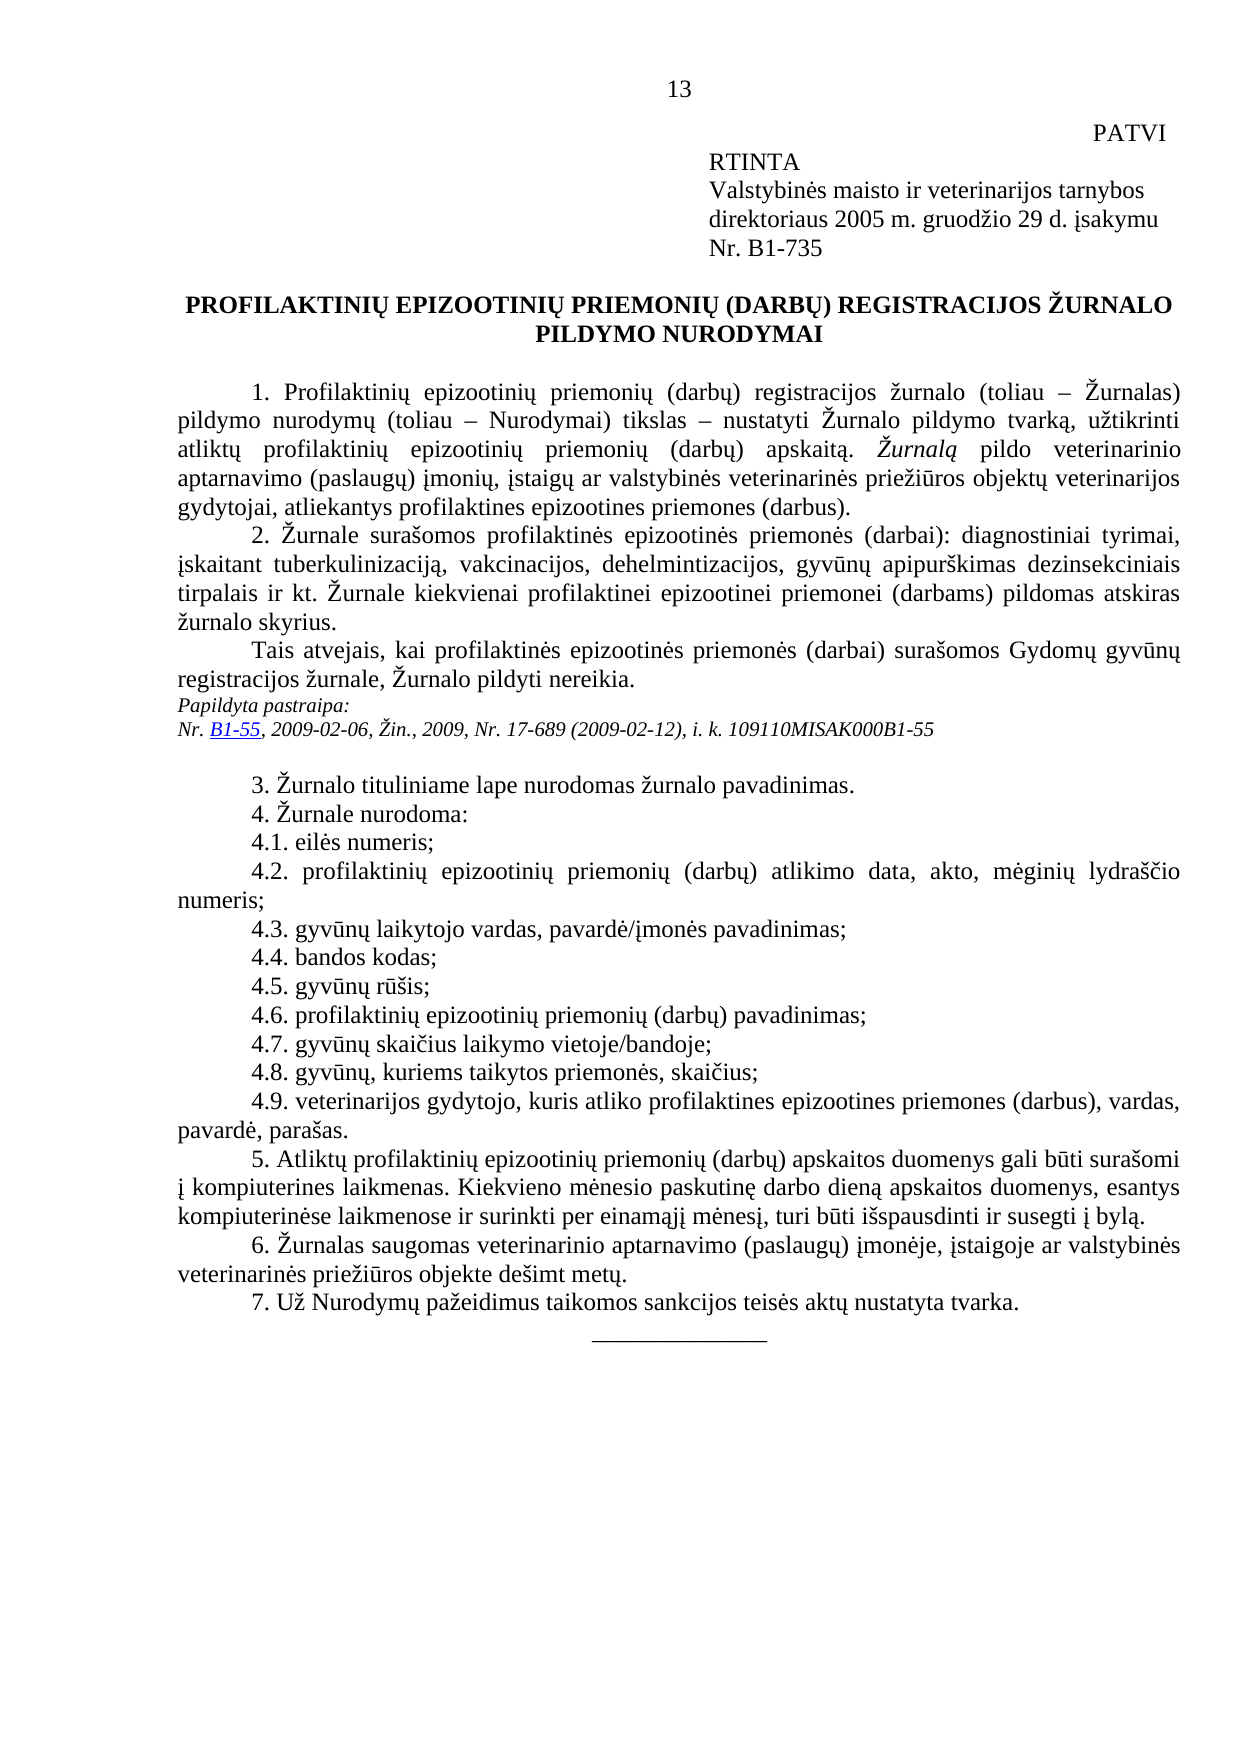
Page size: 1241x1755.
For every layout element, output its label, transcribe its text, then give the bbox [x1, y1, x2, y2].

text 4.5. gyvūnų rūšis; [177, 971, 1181, 1000]
text ______________ [177, 1316, 1181, 1345]
text 3. Žurnalo tituliniame lape nurodomas žurnalo pavadinimas. [177, 770, 1181, 799]
text PATVIRTINTA [709, 118, 1181, 176]
text 4.1. eilės numeris; [177, 827, 1181, 856]
text 4.9. veterinarijos gydytojo, kuris atliko profilaktines epizootines priemones (darbus), vardas, pavardė, parašas. [177, 1086, 1181, 1144]
text Papildyta pastraipa: [177, 693, 1181, 717]
text Valstybinės maisto ir veterinarijos tarnybos [177, 176, 1181, 204]
text 4.8. gyvūnų, kuriems taikytos priemonės, skaičius; [177, 1057, 1181, 1086]
text 4.2. profilaktinių epizootinių priemonių (darbų) atlikimo data, akto, mėginių lydraščio numeris; [177, 856, 1181, 914]
text 4.6. profilaktinių epizootinių priemonių (darbų) pavadinimas; [177, 1000, 1181, 1029]
text 4.4. bandos kodas; [177, 942, 1181, 971]
text 6. Žurnalas saugomas veterinarinio aptarnavimo (paslaugų) įmonėje, įstaigoje ar valstybinės veterinarinės priežiūros objekte dešimt metų. [177, 1230, 1181, 1287]
text Nr. B1-735 [177, 233, 1181, 262]
text 4.3. gyvūnų laikytojo vardas, pavardė/įmonės pavadinimas; [177, 914, 1181, 942]
text 7. Už Nurodymų pažeidimus taikomos sankcijos teisės aktų nustatyta tvarka. [177, 1287, 1181, 1316]
text 4.7. gyvūnų skaičius laikymo vietoje/bandoje; [177, 1029, 1181, 1057]
text PROFILAKTINIŲ EPIZOOTINIŲ PRIEMONIŲ (DARBŲ) REGISTRACIJOS ŽURNALO PILDYMO NURODYMAI [177, 291, 1181, 348]
text 1. Profilaktinių epizootinių priemonių (darbų) registracijos žurnalo (toliau – Žurnalas) pildymo nurodymų (toliau – Nurodymai) tikslas – nustatyti Žurnalo pildymo tvarką, užtikrinti atliktų profilaktinių epizootinių priemonių (darbų) apskaitą. Žurnalą pildo veterinarinio aptarnavimo (paslaugų) įmonių, įstaigų ar valstybinės veterinarinės priežiūros objektų veterinarijos gydytojai, atliekantys profilaktines epizootines priemones (darbus). [177, 377, 1181, 521]
text direktoriaus 2005 m. gruodžio 29 d. įsakymu [177, 204, 1181, 233]
text 4. Žurnale nurodoma: [177, 799, 1181, 827]
text Tais atvejais, kai profilaktinės epizootinės priemonės (darbai) surašomos Gydomų gyvūnų registracijos žurnale, Žurnalo pildyti nereikia. [177, 636, 1181, 693]
text Nr. B1-55, 2009-02-06, Žin., 2009, Nr. 17-689 (2009-02-12), i. k. 109110MISAK000B1-55 [177, 717, 1181, 741]
text 5. Atliktų profilaktinių epizootinių priemonių (darbų) apskaitos duomenys gali būti surašomi į kompiuterines laikmenas. Kiekvieno mėnesio paskutinę darbo dieną apskaitos duomenys, esantys kompiuterinėse laikmenose ir surinkti per einamąjį mėnesį, turi būti išspausdinti ir susegti į bylą. [177, 1144, 1181, 1230]
text 2. Žurnale surašomos profilaktinės epizootinės priemonės (darbai): diagnostiniai tyrimai, įskaitant tuberkulinizaciją, vakcinacijos, dehelmintizacijos, gyvūnų apipurškimas dezinsekciniais tirpalais ir kt. Žurnale kiekvienai profilaktinei epizootinei priemonei (darbams) pildomas atskiras žurnalo skyrius. [177, 521, 1181, 636]
